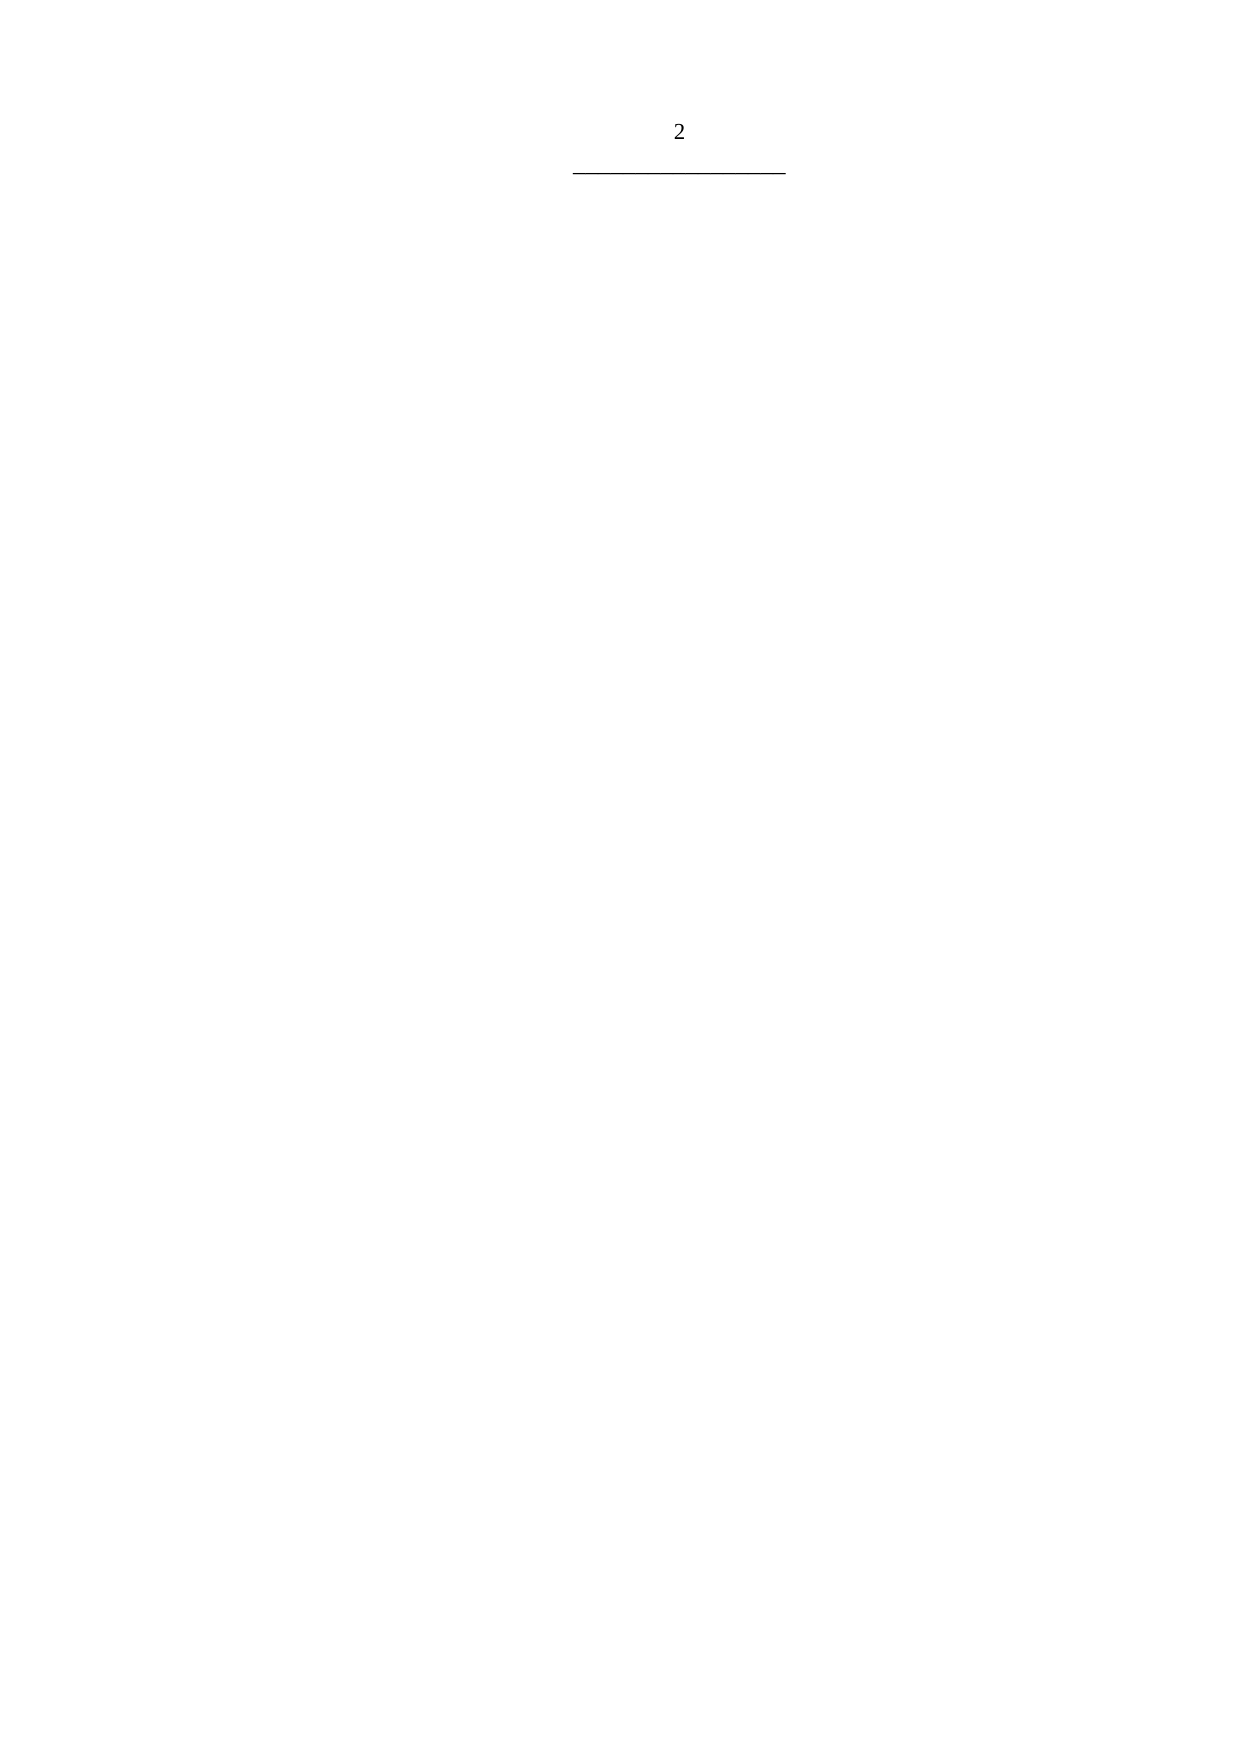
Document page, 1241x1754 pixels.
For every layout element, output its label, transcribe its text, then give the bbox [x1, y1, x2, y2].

text _________________ [177, 148, 1181, 176]
